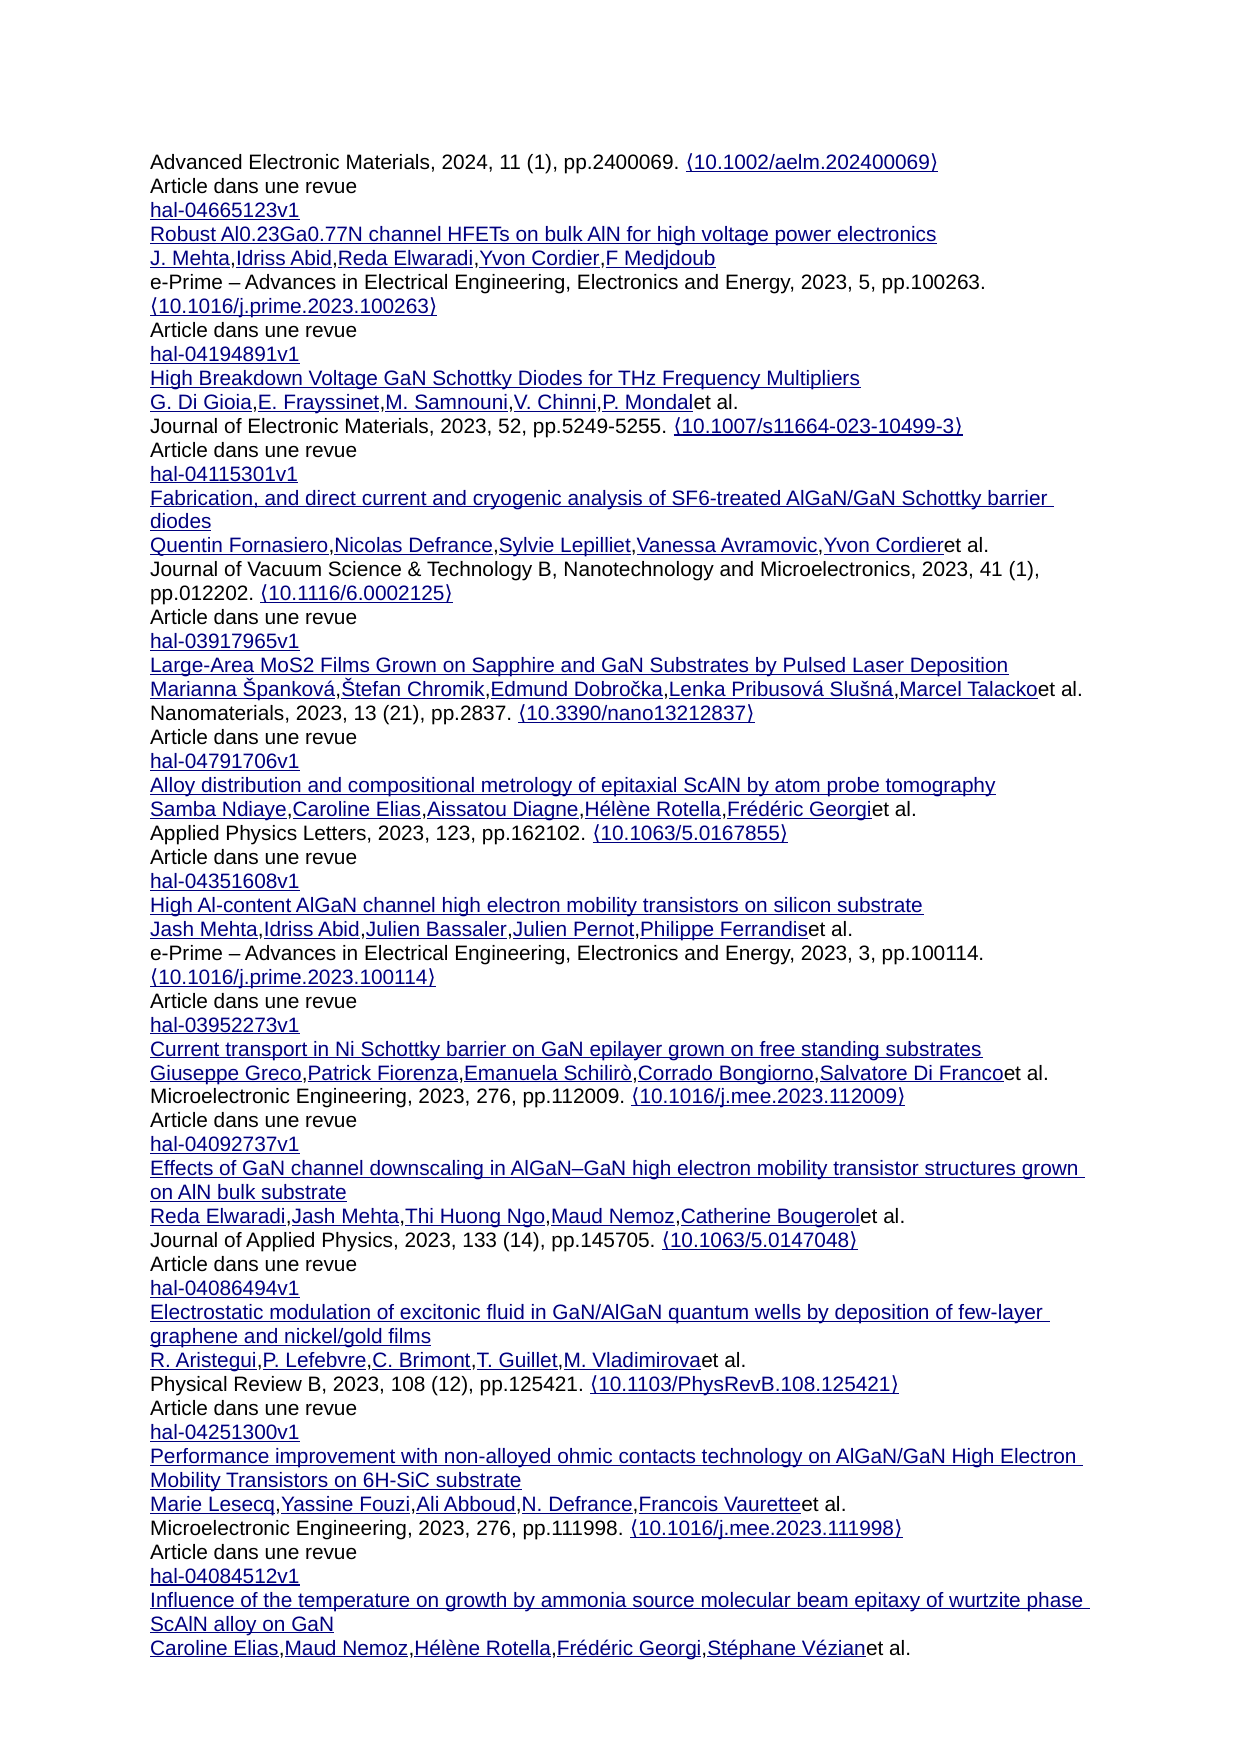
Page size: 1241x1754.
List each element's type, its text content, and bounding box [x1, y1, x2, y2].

table_cell Alloy distribution and compositional metrology of epitaxial ScAlN by atom probe tomography Samba Ndiaye,Caroline Elias,Aissatou Diagne,Hélène Rotella,Frédéric Georgiet al. Applied Physics Letters, 2023, 123, pp.162102. ⟨10.1063/5.0167855⟩ Article dans une revue hal-04351608v1 [150, 773, 1090, 893]
table_cell Performance improvement with non-alloyed ohmic contacts technology on AlGaN/GaN High Electron Mobility Transistors on 6H-SiC substrate Marie Lesecq,Yassine Fouzi,Ali Abboud,N. Defrance,Francois Vauretteet al. Microelectronic Engineering, 2023, 276, pp.111998. ⟨10.1016/j.mee.2023.111998⟩ Article dans une revue hal-04084512v1 [150, 1444, 1090, 1587]
table_cell Influence of the temperature on growth by ammonia source molecular beam epitaxy of wurtzite phase [150, 1588, 1090, 1608]
table_cell Large-Area MoS2 Films Grown on Sapphire and GaN Substrates by Pulsed Laser Deposition Marianna Španková,Štefan Chromik,Edmund Dobročka,Lenka Pribusová Slušná,Marcel Talackoet al. Nanomaterials, 2023, 13 (21), pp.2837. ⟨10.3390/nano13212837⟩ Article dans une revue hal-04791706v1 [150, 653, 1090, 773]
table_cell ScAlN alloy on GaN Caroline Elias,Maud Nemoz,Hélène Rotella,Frédéric Georgi,Stéphane Vézianet al. [150, 1609, 1090, 1659]
table_cell High Al-content AlGaN channel high electron mobility transistors on silicon substrate Jash Mehta,Idriss Abid,Julien Bassaler,Julien Pernot,Philippe Ferrandiset al. e-Prime – Advances in Electrical Engineering, Electronics and Energy, 2023, 3, pp.100114. ⟨10.1016/j.prime.2023.100114⟩ Article dans une revue hal-03952273v1 [150, 893, 1090, 1036]
table_cell Electrostatic modulation of excitonic fluid in GaN/AlGaN quantum wells by deposition of few-layer graphene and nickel/gold films R. Aristegui,P. Lefebvre,C. Brimont,T. Guillet,M. Vladimirovaet al. Physical Review B, 2023, 108 (12), pp.125421. ⟨10.1103/PhysRevB.108.125421⟩ Article dans une revue hal-04251300v1 [150, 1300, 1090, 1444]
table_cell Current transport in Ni Schottky barrier on GaN epilayer grown on free standing substrates Giuseppe Greco,Patrick Fiorenza,Emanuela Schilirò,Corrado Bongiorno,Salvatore Di Francoet al. Microelectronic Engineering, 2023, 276, pp.112009. ⟨10.1016/j.mee.2023.112009⟩ Article dans une revue hal-04092737v1 [150, 1036, 1090, 1156]
table_cell Fabrication, and direct current and cryogenic analysis of SF6-treated AlGaN/GaN Schottky barrier diodes Quentin Fornasiero,Nicolas Defrance,Sylvie Lepilliet,Vanessa Avramovic,Yvon Cordieret al. Journal of Vacuum Science & Technology B, Nanotechnology and Microelectronics, 2023, 41 (1), pp.012202. ⟨10.1116/6.0002125⟩ Article dans une revue hal-03917965v1 [150, 485, 1090, 653]
table_cell Effects of GaN channel downscaling in AlGaN–GaN high electron mobility transistor structures grown on AlN bulk substrate Reda Elwaradi,Jash Mehta,Thi Huong Ngo,Maud Nemoz,Catherine Bougerolet al. Journal of Applied Physics, 2023, 133 (14), pp.145705. ⟨10.1063/5.0147048⟩ Article dans une revue hal-04086494v1 [150, 1156, 1090, 1300]
table_cell Robust Al0.23Ga0.77N channel HFETs on bulk AlN for high voltage power electronics J. Mehta,Idriss Abid,Reda Elwaradi,Yvon Cordier,F Medjdoub e-Prime – Advances in Electrical Engineering, Electronics and Energy, 2023, 5, pp.100263. ⟨10.1016/j.prime.2023.100263⟩ Article dans une revue hal-04194891v1 [150, 222, 1090, 366]
table_cell High Breakdown Voltage GaN Schottky Diodes for THz Frequency Multipliers G. Di Gioia,E. Frayssinet,M. Samnouni,V. Chinni,P. Mondalet al. Journal of Electronic Materials, 2023, 52, pp.5249-5255. ⟨10.1007/s11664-023-10499-3⟩ Article dans une revue hal-04115301v1 [150, 366, 1090, 485]
table_cell Advanced Electronic Materials, 2024, 11 (1), pp.2400069. ⟨10.1002/aelm.202400069⟩ Article dans une revue hal-04665123v1 [150, 150, 1090, 222]
